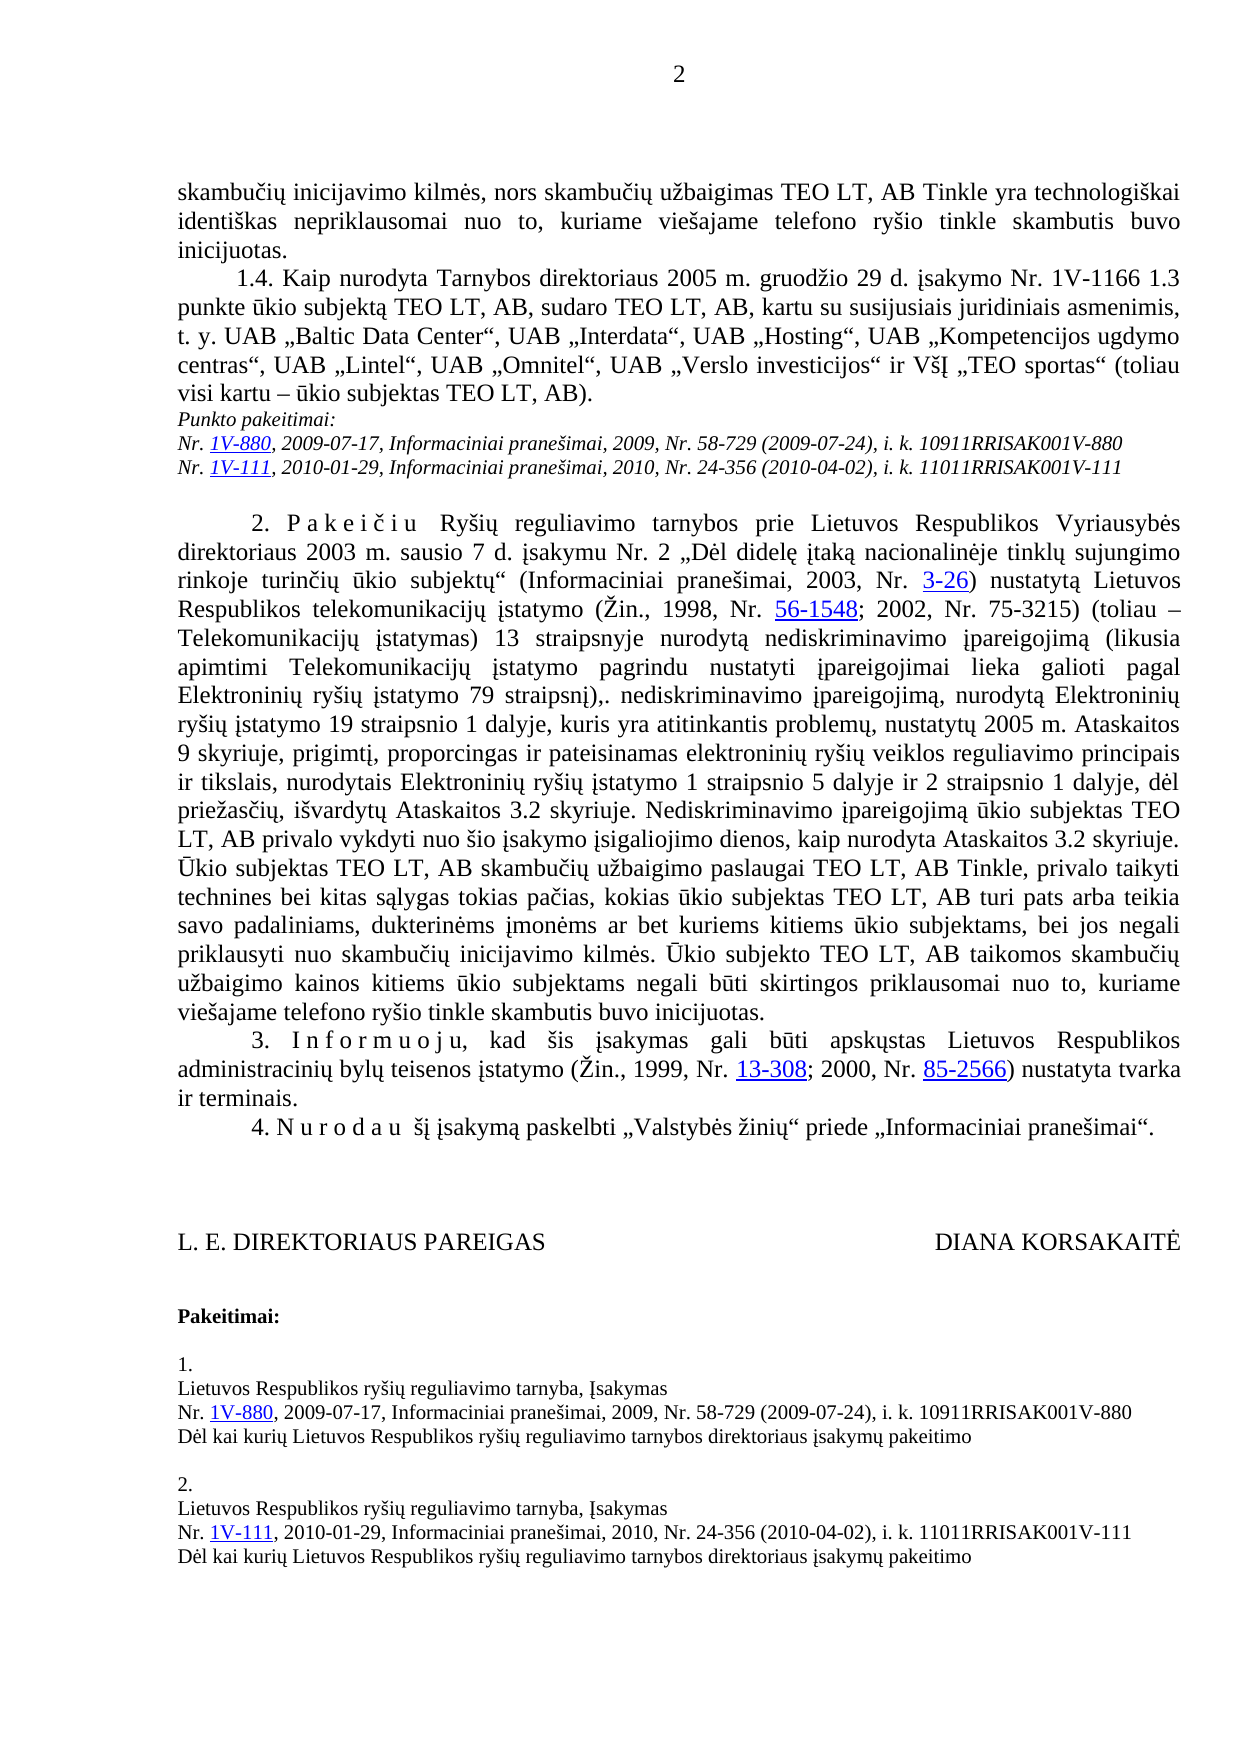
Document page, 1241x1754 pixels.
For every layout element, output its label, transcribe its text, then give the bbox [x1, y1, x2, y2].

text 1.4. Kaip nurodyta Tarnybos direktoriaus 2005 m. gruodžio 29 d. įsakymo Nr. 1V-1166 1.3 punkte ūkio subjektą TEO LT, AB, sudaro TEO LT, AB, kartu su susijusiais juridiniais asmenimis, t. y. UAB „Baltic Data Center“, UAB „Interdata“, UAB „Hosting“, UAB „Kompetencijos ugdymo centras“, UAB „Lintel“, UAB „Omnitel“, UAB „Verslo investicijos“ ir VšĮ „TEO sportas“ (toliau visi kartu – ūkio subjektas TEO LT, AB). [177, 263, 1181, 407]
text Dėl kai kurių Lietuvos Respublikos ryšių reguliavimo tarnybos direktoriaus įsakymų pakeitimo [177, 1544, 1181, 1568]
text Nr. 1V-111, 2010-01-29, Informaciniai pranešimai, 2010, Nr. 24-356 (2010-04-02), i. k. 11011RRISAK001V-111 [177, 1520, 1181, 1544]
text 2. [177, 1472, 1181, 1496]
text Nr. 1V-880, 2009-07-17, Informaciniai pranešimai, 2009, Nr. 58-729 (2009-07-24), i. k. 10911RRISAK001V-880 [177, 1400, 1181, 1424]
text Pakeitimai: [177, 1304, 1181, 1328]
text Dėl kai kurių Lietuvos Respublikos ryšių reguliavimo tarnybos direktoriaus įsakymų pakeitimo [177, 1424, 1181, 1448]
text Lietuvos Respublikos ryšių reguliavimo tarnyba, Įsakymas [177, 1496, 1181, 1520]
text L. E. DIREKTORIAUS PAREIGAS DIANA KORSAKAITĖ [177, 1227, 1181, 1256]
text Nr. 1V-880, 2009-07-17, Informaciniai pranešimai, 2009, Nr. 58-729 (2009-07-24), i. k. 10911RRISAK001V-880 [177, 431, 1181, 455]
text Nr. 1V-111, 2010-01-29, Informaciniai pranešimai, 2010, Nr. 24-356 (2010-04-02), i. k. 11011RRISAK001V-111 [177, 455, 1181, 479]
text Punkto pakeitimai: [177, 407, 1181, 431]
text 4. Nurodau šį įsakymą paskelbti „Valstybės žinių“ priede „Informaciniai pranešimai“. [177, 1112, 1181, 1141]
text 2. Pakeičiu Ryšių reguliavimo tarnybos prie Lietuvos Respublikos Vyriausybės direktoriaus 2003 m. sausio 7 d. įsakymu Nr. 2 „Dėl didelę įtaką nacionalinėje tinklų sujungimo rinkoje turinčių ūkio subjektų“ (Informaciniai pranešimai, 2003, Nr. 3-26) nustatytą Lietuvos Respublikos telekomunikacijų įstatymo (Žin., 1998, Nr. 56-1548; 2002, Nr. 75-3215) (toliau – Telekomunikacijų įstatymas) 13 straipsnyje nurodytą nediskriminavimo įpareigojimą (likusia apimtimi Telekomunikacijų įstatymo pagrindu nustatyti įpareigojimai lieka galioti pagal Elektroninių ryšių įstatymo 79 straipsnį),. nediskriminavimo įpareigojimą, nurodytą Elektroninių ryšių įstatymo 19 straipsnio 1 dalyje, kuris yra atitinkantis problemų, nustatytų 2005 m. Ataskaitos 9 skyriuje, prigimtį, proporcingas ir pateisinamas elektroninių ryšių veiklos reguliavimo principais ir tikslais, nurodytais Elektroninių ryšių įstatymo 1 straipsnio 5 dalyje ir 2 straipsnio 1 dalyje, dėl priežasčių, išvardytų Ataskaitos 3.2 skyriuje. Nediskriminavimo įpareigojimą ūkio subjektas TEO LT, AB privalo vykdyti nuo šio įsakymo įsigaliojimo dienos, kaip nurodyta Ataskaitos 3.2 skyriuje. Ūkio subjektas TEO LT, AB skambučių užbaigimo paslaugai TEO LT, AB Tinkle, privalo taikyti technines bei kitas sąlygas tokias pačias, kokias ūkio subjektas TEO LT, AB turi pats arba teikia savo padaliniams, dukterinėms įmonėms ar bet kuriems kitiems ūkio subjektams, bei jos negali priklausyti nuo skambučių inicijavimo kilmės. Ūkio subjekto TEO LT, AB taikomos skambučių užbaigimo kainos kitiems ūkio subjektams negali būti skirtingos priklausomai nuo to, kuriame viešajame telefono ryšio tinkle skambutis buvo inicijuotas. [177, 508, 1181, 1026]
text skambučių inicijavimo kilmės, nors skambučių užbaigimas TEO LT, AB Tinkle yra technologiškai identiškas nepriklausomai nuo to, kuriame viešajame telefono ryšio tinkle skambutis buvo inicijuotas. [177, 177, 1181, 263]
text Lietuvos Respublikos ryšių reguliavimo tarnyba, Įsakymas [177, 1376, 1181, 1400]
text 3. Informuoju, kad šis įsakymas gali būti apskųstas Lietuvos Respublikos administracinių bylų teisenos įstatymo (Žin., 1999, Nr. 13-308; 2000, Nr. 85-2566) nustatyta tvarka ir terminais. [177, 1026, 1181, 1112]
text 1. [177, 1352, 1181, 1376]
